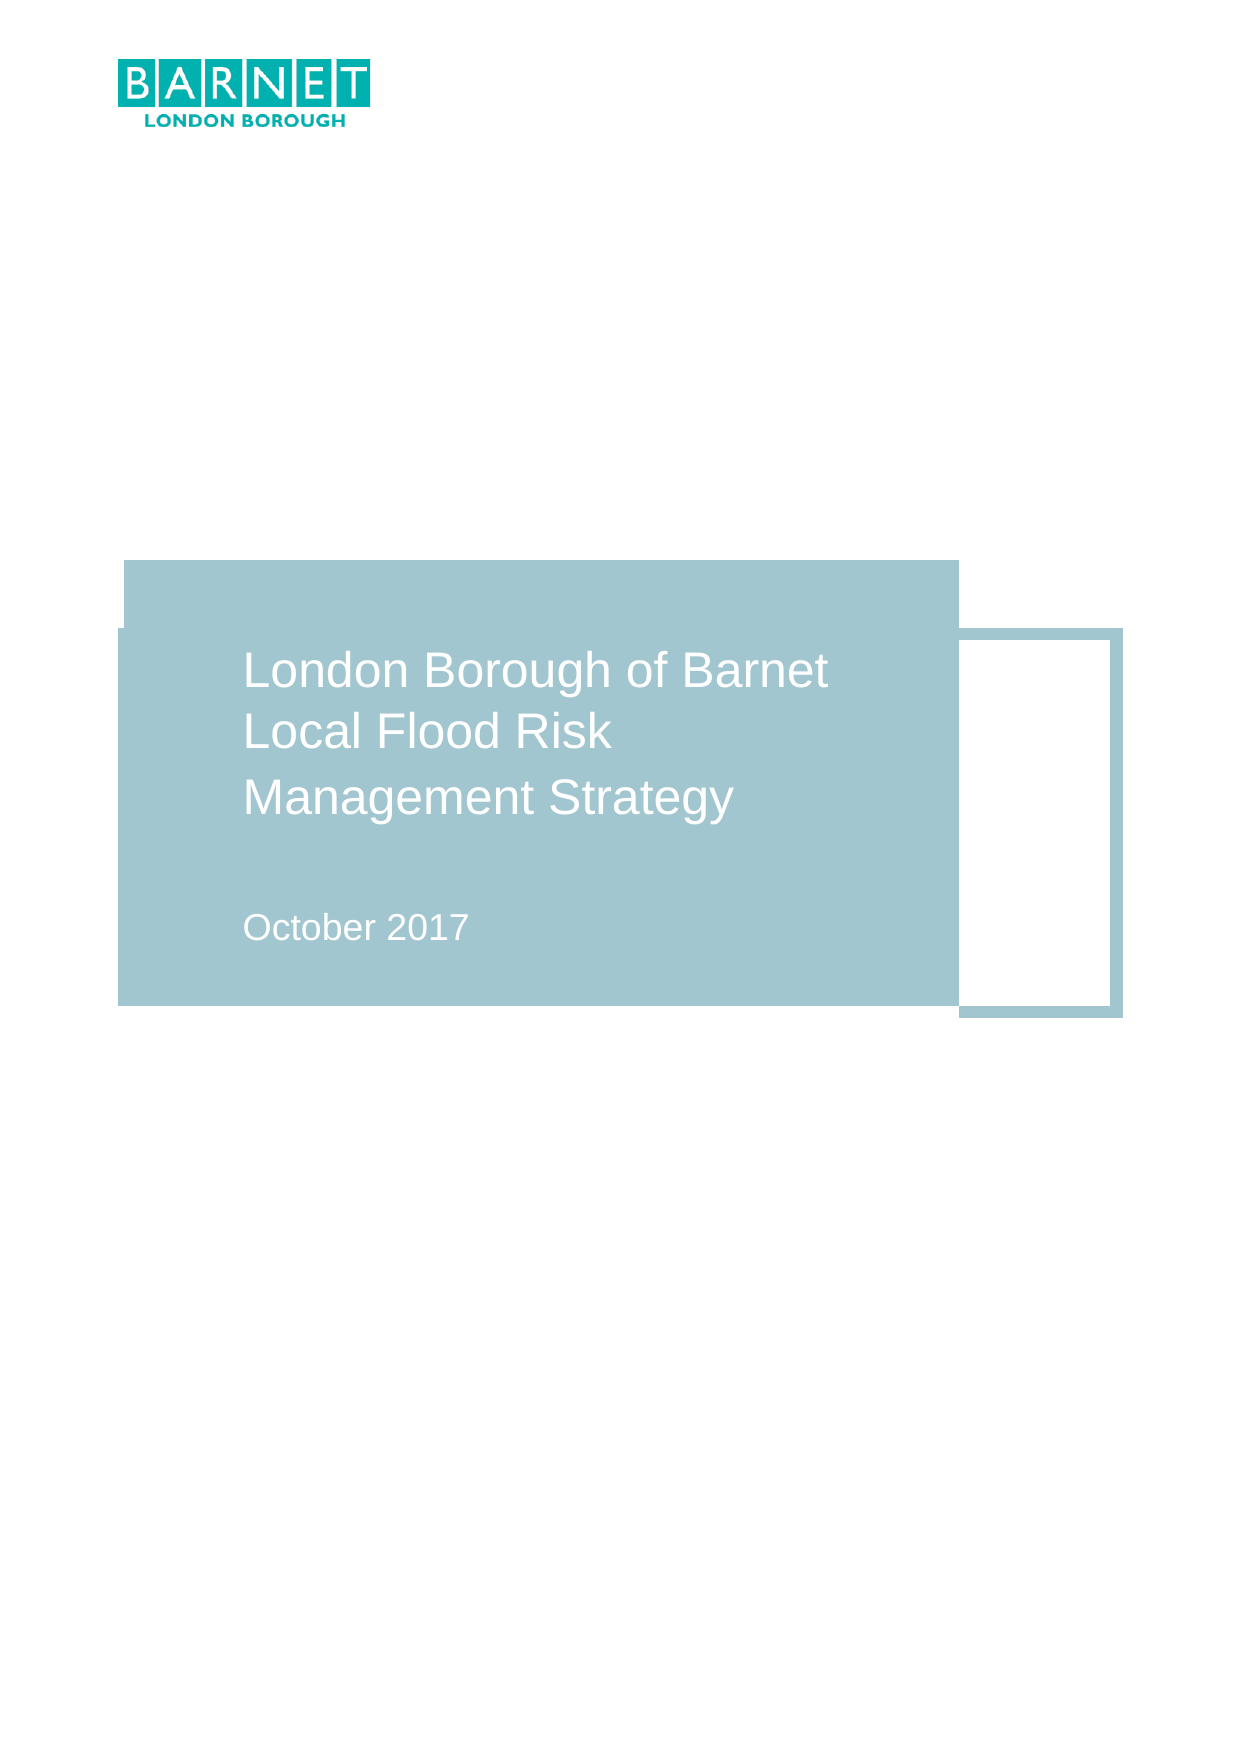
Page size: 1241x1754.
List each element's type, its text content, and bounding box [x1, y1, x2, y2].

table_cell [959, 640, 1110, 1006]
table_header [959, 560, 1117, 628]
table_cell London Borough of Barnet Local Flood Risk Management Strategy October 2017 [130, 640, 959, 1006]
table_header [124, 560, 959, 628]
